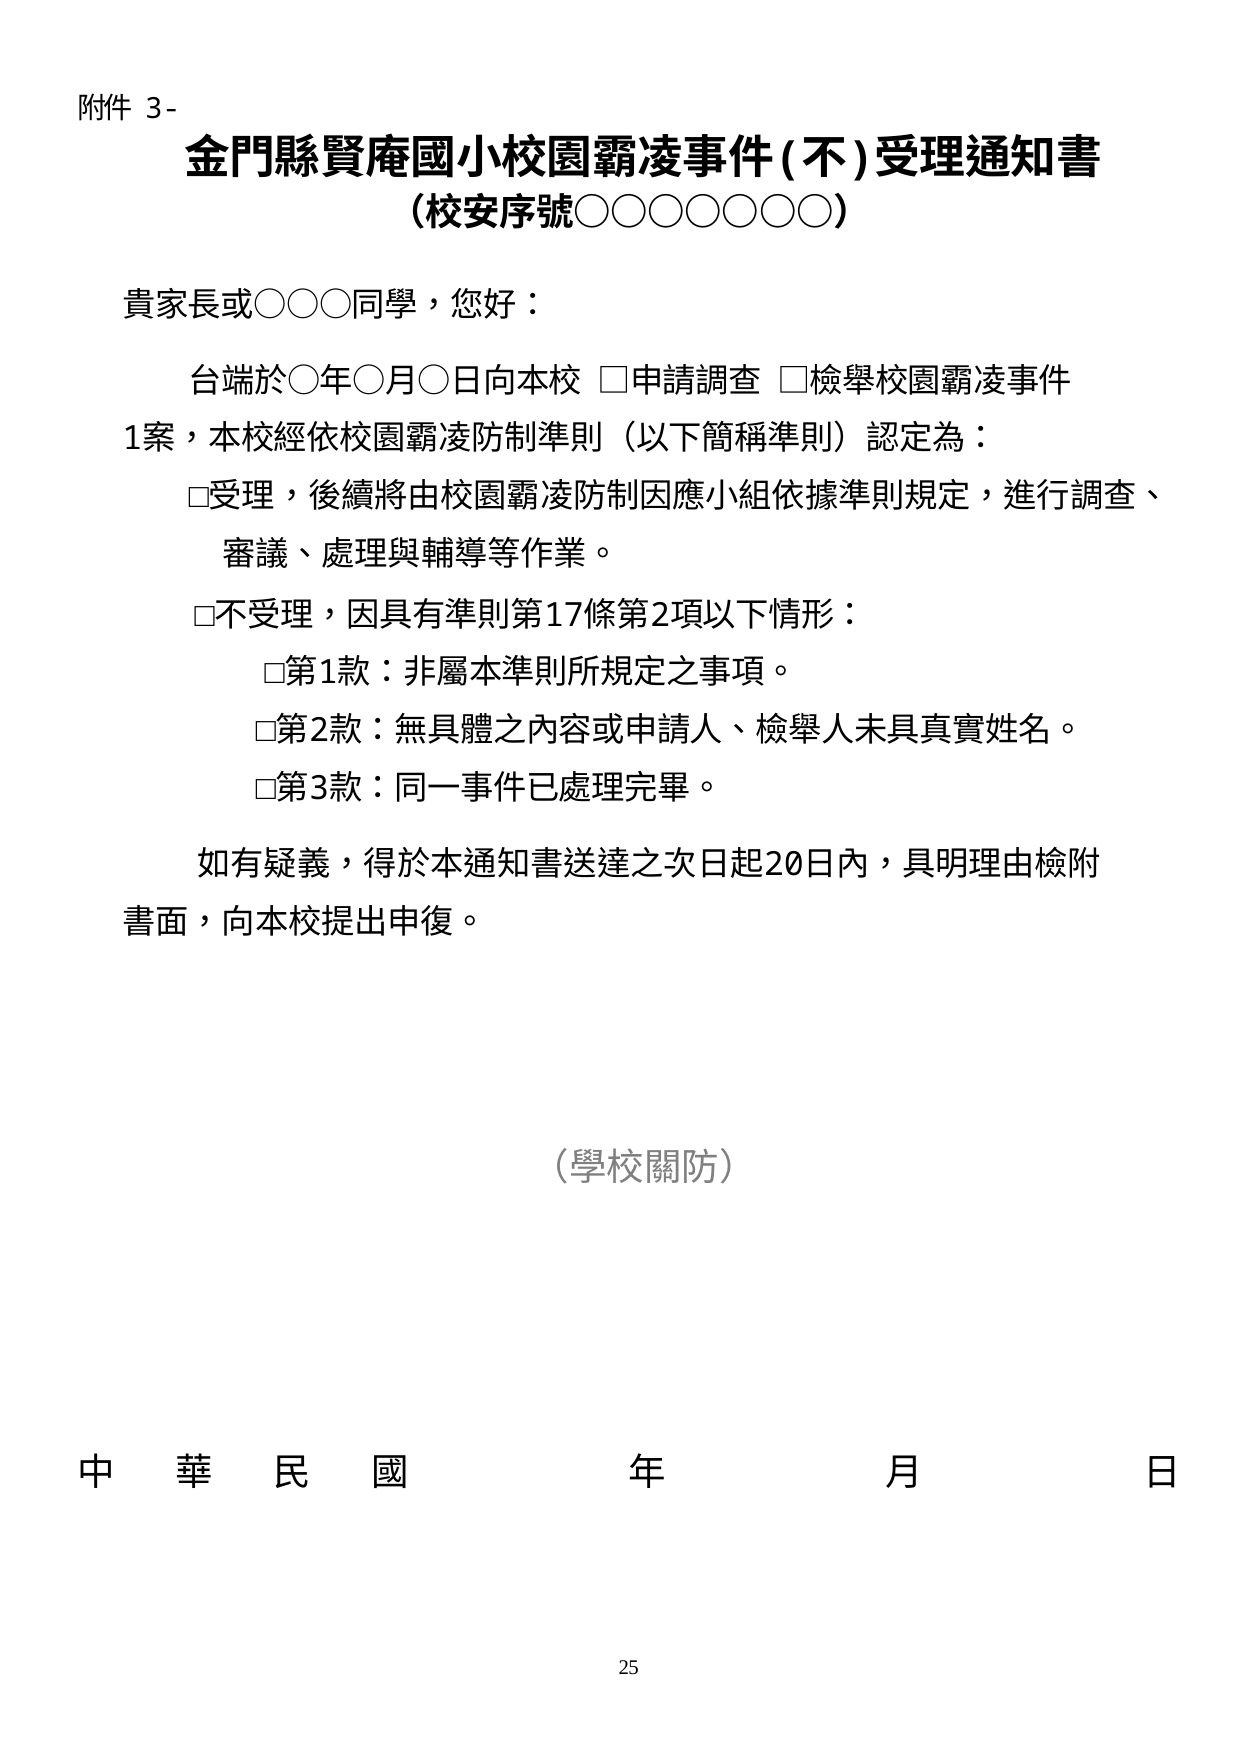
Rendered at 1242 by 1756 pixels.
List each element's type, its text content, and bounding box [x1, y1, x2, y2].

text □第2款：無具體之內容或申請人、檢舉人未具真實姓名。 [256, 703, 1208, 751]
text 中 華 民 國 年 月 日 [56, 1442, 1202, 1496]
subtitle （校安序號○○○○○○○） [56, 185, 1202, 236]
text □不受理，因具有準則第17條第2項以下情形： [56, 587, 1006, 636]
text 貴家長或○○○同學，您好： [122, 277, 1208, 326]
text 1案，本校經依校園霸凌防制準則（以下簡稱準則）認定為： [122, 411, 1208, 459]
subtitle 金門縣賢庵國小校園霸凌事件(不)受理通知書 [184, 123, 1208, 185]
text （學校關防） [167, 1137, 1122, 1191]
text 如有疑義，得於本通知書送達之次日起20日內，具明理由檢附 書面，向本校提出申復。 [122, 837, 1148, 943]
text □第3款：同一事件已處理完畢。 [256, 761, 1208, 809]
text □第1款：非屬本準則所規定之事項。 [56, 645, 1006, 693]
text 台端於○年○月○日向本校 □申請調查 □檢舉校園霸凌事件 [189, 353, 1208, 402]
text □受理，後續將由校園霸凌防制因應小組依據準則規定，進行調查、審議、處理與輔導等作業。 [188, 469, 1190, 575]
